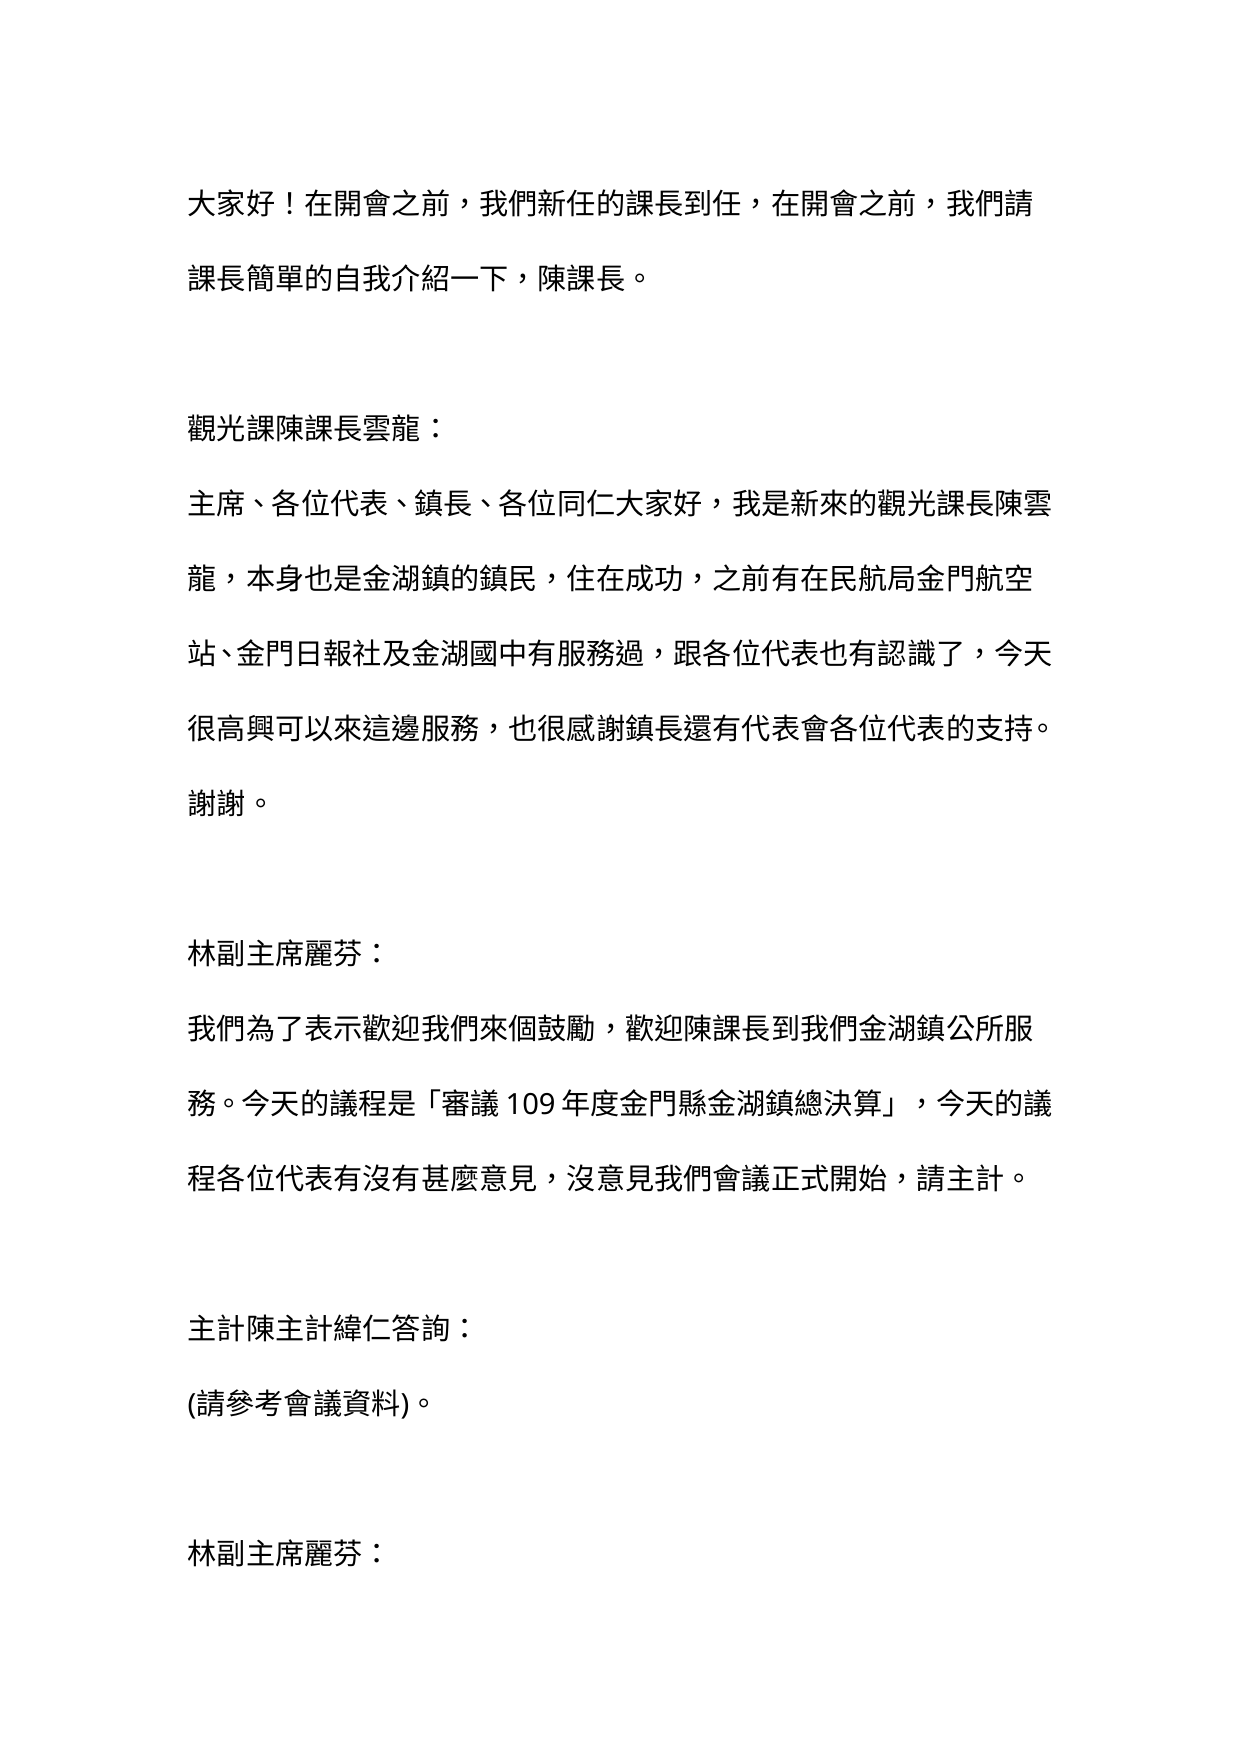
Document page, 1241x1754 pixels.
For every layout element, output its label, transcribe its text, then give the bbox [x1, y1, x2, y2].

text 觀光課陳課長雲龍： [187, 389, 1053, 464]
text 主席、各位代表、鎮長、各位同仁大家好，我是新來的觀光課長陳雲龍，本身也是金湖鎮的鎮民，住在成功，之前有在民航局金門航空站、金門日報社及金湖國中有服務過，跟各位代表也有認識了，今天很高興可以來這邊服務，也很感謝鎮長還有代表會各位代表的支持。謝謝。 [187, 464, 1053, 839]
text 林副主席麗芬： [187, 1514, 1053, 1589]
text 我們為了表示歡迎我們來個鼓勵，歡迎陳課長到我們金湖鎮公所服務。今天的議程是「審議109年度金門縣金湖鎮總決算」，今天的議程各位代表有沒有甚麼意見，沒意見我們會議正式開始，請主計。 [187, 989, 1053, 1214]
text 林副主席麗芬： [187, 914, 1053, 989]
text 主計陳主計緯仁答詢： [187, 1289, 1053, 1364]
text (請參考會議資料)。 [187, 1364, 1053, 1439]
text 大家好！在開會之前，我們新任的課長到任，在開會之前，我們請課長簡單的自我介紹一下，陳課長。 [187, 164, 1053, 314]
